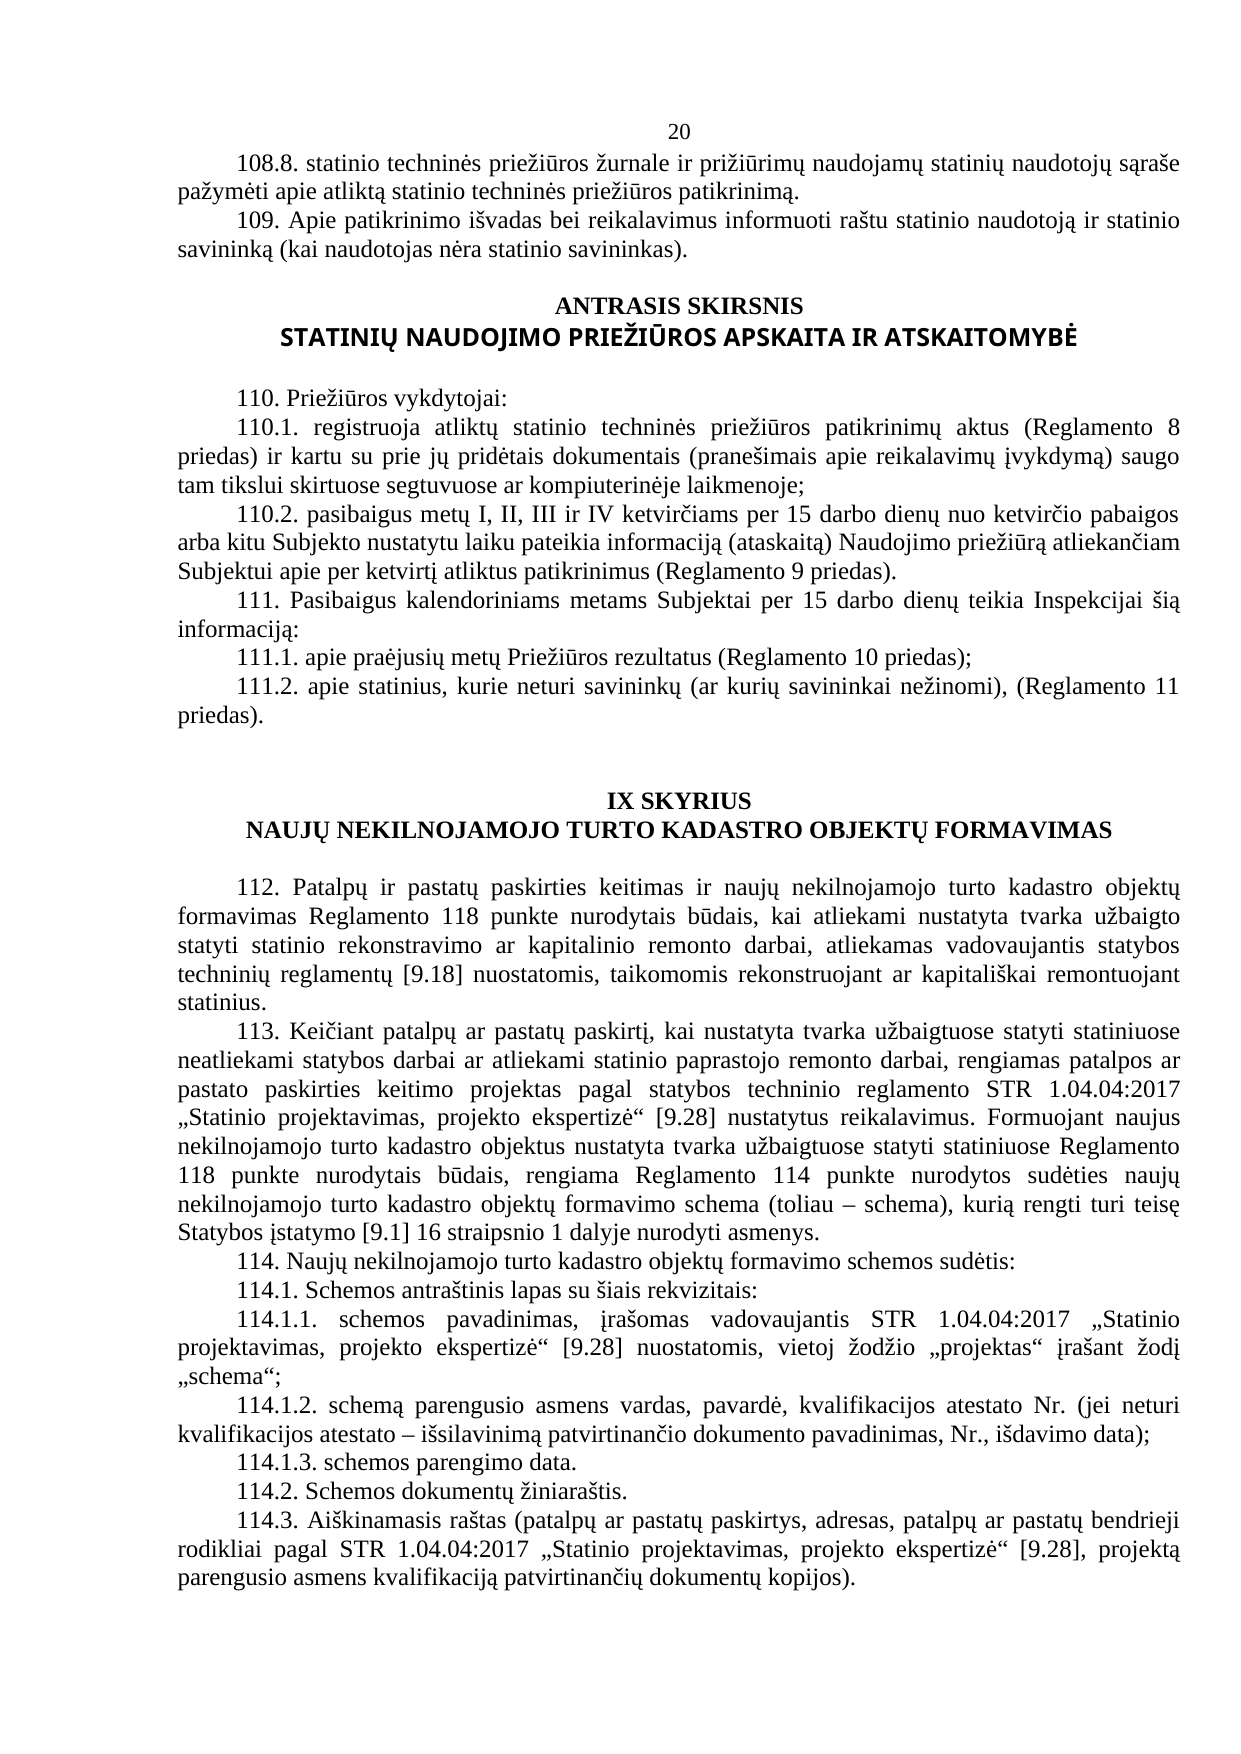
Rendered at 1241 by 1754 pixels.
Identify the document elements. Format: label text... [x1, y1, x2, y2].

text IX SKYRIUS [177, 786, 1181, 815]
text 114.1.1. schemos pavadinimas, įrašomas vadovaujantis STR 1.04.04:2017 „Statinio projektavimas, projekto ekspertizė“ [9.28] nuostatomis, vietoj žodžio „projektas“ įrašant žodį „schema“; [177, 1304, 1181, 1390]
text 111.1. apie praėjusių metų Priežiūros rezultatus (Reglamento 10 priedas); [177, 642, 1181, 671]
text 110.2. pasibaigus metų I, II, III ir IV ketvirčiams per 15 darbo dienų nuo ketvirčio pabaigos arba kitu Subjekto nustatytu laiku pateikia informaciją (ataskaitą) Naudojimo priežiūrą atliekančiam Subjektui apie per ketvirtį atliktus patikrinimus (Reglamento 9 priedas). [177, 499, 1181, 585]
text 113. Keičiant patalpų ar pastatų paskirtį, kai nustatyta tvarka užbaigtuose statyti statiniuose neatliekami statybos darbai ar atliekami statinio paprastojo remonto darbai, rengiamas patalpos ar pastato paskirties keitimo projektas pagal statybos techninio reglamento STR 1.04.04:2017 „Statinio projektavimas, projekto ekspertizė“ [9.28] nustatytus reikalavimus. Formuojant naujus nekilnojamojo turto kadastro objektus nustatyta tvarka užbaigtuose statyti statiniuose Reglamento 118 punkte nurodytais būdais, rengiama Reglamento 114 punkte nurodytos sudėties naujų nekilnojamojo turto kadastro objektų formavimo schema (toliau – schema), kurią rengti turi teisę Statybos įstatymo [9.1] 16 straipsnio 1 dalyje nurodyti asmenys. [177, 1016, 1181, 1246]
text Statinių naudojimo priežiūros apskaita ir atskaitomybė [177, 320, 1181, 354]
text 110. Priežiūros vykdytojai: [177, 383, 1181, 412]
text 111.2. apie statinius, kurie neturi savininkų (ar kurių savininkai nežinomi), (Reglamento 11 priedas). [177, 671, 1181, 729]
text 114. Naujų nekilnojamojo turto kadastro objektų formavimo schemos sudėtis: [177, 1246, 1181, 1275]
text 114.3. Aiškinamasis raštas (patalpų ar pastatų paskirtys, adresas, patalpų ar pastatų bendrieji rodikliai pagal STR 1.04.04:2017 „Statinio projektavimas, projekto ekspertizė“ [9.28], projektą parengusio asmens kvalifikaciją patvirtinančių dokumentų kopijos). [177, 1505, 1181, 1591]
text 110.1. registruoja atliktų statinio techninės priežiūros patikrinimų aktus (Reglamento 8 priedas) ir kartu su prie jų pridėtais dokumentais (pranešimais apie reikalavimų įvykdymą) saugo tam tikslui skirtuose segtuvuose ar kompiuterinėje laikmenoje; [177, 412, 1181, 499]
text 114.1.3. schemos parengimo data. [177, 1447, 1181, 1476]
text antrasis skirsnis [177, 291, 1181, 320]
text 108.8. statinio techninės priežiūros žurnale ir prižiūrimų naudojamų statinių naudotojų sąraše pažymėti apie atliktą statinio techninės priežiūros patikrinimą. [177, 148, 1181, 205]
text 114.2. Schemos dokumentų žiniaraštis. [177, 1476, 1181, 1505]
text 111. Pasibaigus kalendoriniams metams Subjektai per 15 darbo dienų teikia Inspekcijai šią informaciją: [177, 585, 1181, 642]
text 109. apie patikrinimo išvadas bei reikalavimus informuoti raštu statinio naudotoją ir statinio savininką (kai naudotojas nėra statinio savininkas). [177, 205, 1181, 263]
text 112. Patalpų ir pastatų paskirties keitimas ir naujų nekilnojamojo turto kadastro objektų formavimas Reglamento 118 punkte nurodytais būdais, kai atliekami nustatyta tvarka užbaigto statyti statinio rekonstravimo ar kapitalinio remonto darbai, atliekamas vadovaujantis statybos techninių reglamentų [9.18] nuostatomis, taikomomis rekonstruojant ar kapitališkai remontuojant statinius. [177, 872, 1181, 1016]
text NAUJŲ NEKILNOJAMOJO TURTO KADASTRO OBJEKTŲ FORMAVIMAS [177, 815, 1181, 844]
text 114.1. Schemos antraštinis lapas su šiais rekvizitais: [177, 1275, 1181, 1304]
text 114.1.2. schemą parengusio asmens vardas, pavardė, kvalifikacijos atestato Nr. (jei neturi kvalifikacijos atestato – išsilavinimą patvirtinančio dokumento pavadinimas, Nr., išdavimo data); [177, 1390, 1181, 1447]
